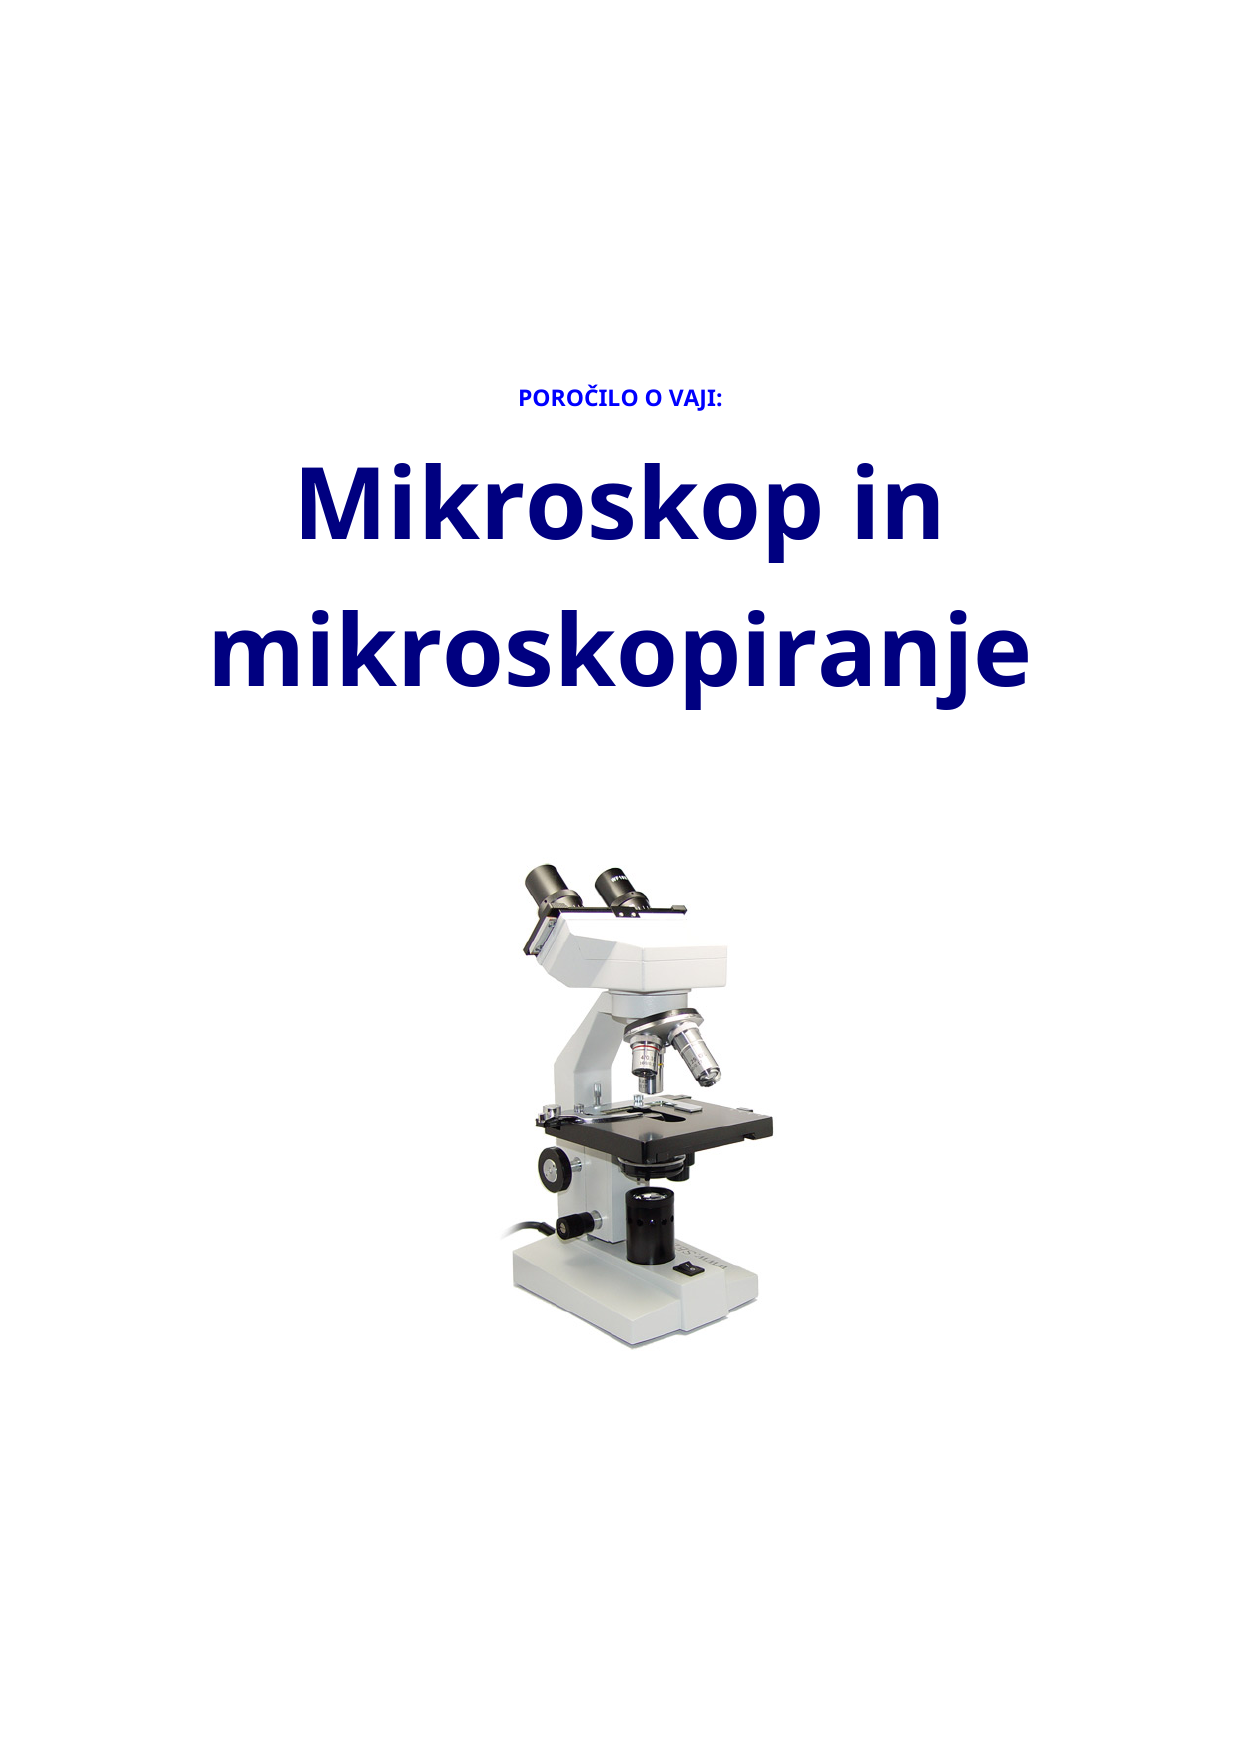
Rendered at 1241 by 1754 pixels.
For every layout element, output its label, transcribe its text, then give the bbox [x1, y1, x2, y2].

text POROČILO O VAJI: [148, 382, 1093, 413]
text Mikroskop in mikroskopiranje [148, 433, 1093, 716]
picture [447, 849, 830, 1358]
